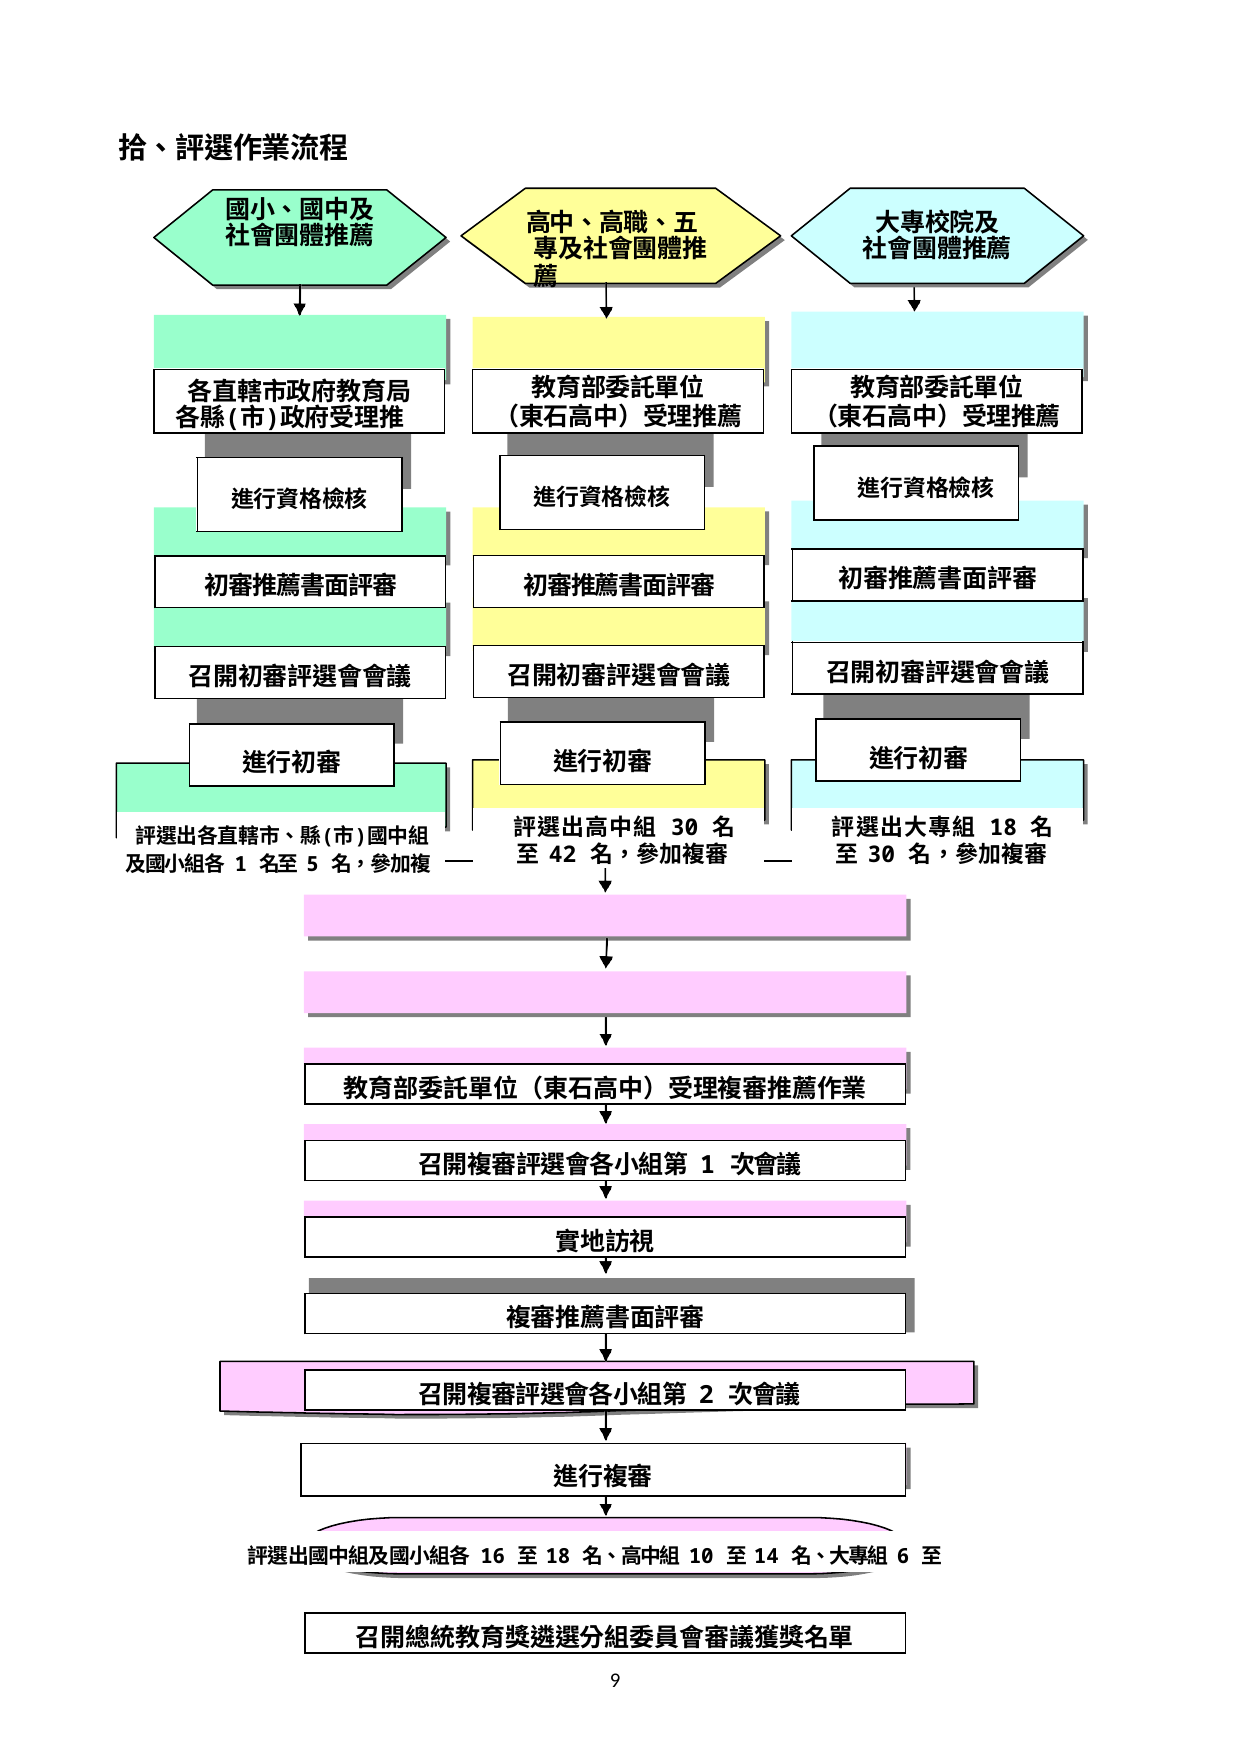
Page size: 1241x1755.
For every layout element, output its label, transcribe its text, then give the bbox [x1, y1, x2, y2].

text 至 30 名，參加複審 [835, 841, 1083, 868]
text 初審推薦書面評審 [838, 559, 1082, 595]
text 初審推薦書面評審 [523, 566, 763, 602]
text 召開複審評選會各小組第 1 次會議 [418, 1145, 905, 1180]
text 教育部委託單位（東石高中）受理複審推薦作業 [343, 1068, 905, 1103]
text 進行初審 [869, 738, 1020, 774]
text 進行資格檢核 [858, 470, 1018, 503]
text 進行資格檢核 [231, 481, 401, 514]
subtitle 拾、評選作業流程 [118, 125, 1224, 167]
text 實地訪視 [306, 1221, 905, 1256]
text 複審推薦書面評審 [506, 1298, 905, 1333]
text 進行初審 [553, 741, 704, 777]
text 進行初審 [242, 743, 393, 779]
text 教育部委託單位 [474, 373, 762, 402]
text 評選出大專組 18 名 [832, 813, 1083, 841]
text 召開複審評選會各小組第 2 次會議 [418, 1374, 905, 1409]
text 進行複審 [302, 1457, 905, 1493]
text 教育部委託單位 [792, 373, 1081, 402]
text （東石高中）受理推薦 [792, 402, 1081, 431]
text 召開初審評選會會議 [507, 656, 763, 692]
text 評選出國中組及國小組各 16 至 18 名、高中組 10 至 14 名、大專組 6 至 10 名 [247, 1540, 973, 1572]
text 評選出各直轄市、縣(市)國中組及國小組各 1 名至 5 名，參加複審 [125, 822, 438, 874]
text 評選出高中組 30 名 [513, 813, 764, 841]
text 進行資格檢核 [533, 479, 704, 512]
text 至 42 名，參加複審 [516, 841, 764, 868]
text 高中、高職、五專及社會團體推薦 [526, 286, 605, 292]
text 各直轄市政府教育局各縣(市)政府受理推薦 [175, 379, 424, 432]
text 初審推薦書面評審 [204, 566, 445, 602]
text 召開初審評選會會議 [826, 652, 1082, 689]
text 高中、高職、五專及社會團體推薦 [608, 288, 716, 292]
text （東石高中）受理推薦 [474, 402, 762, 431]
text 召開總統教育獎遴選分組委員會審議獲獎名單 [356, 1617, 905, 1652]
text 召開初審評選會會議 [188, 657, 445, 693]
